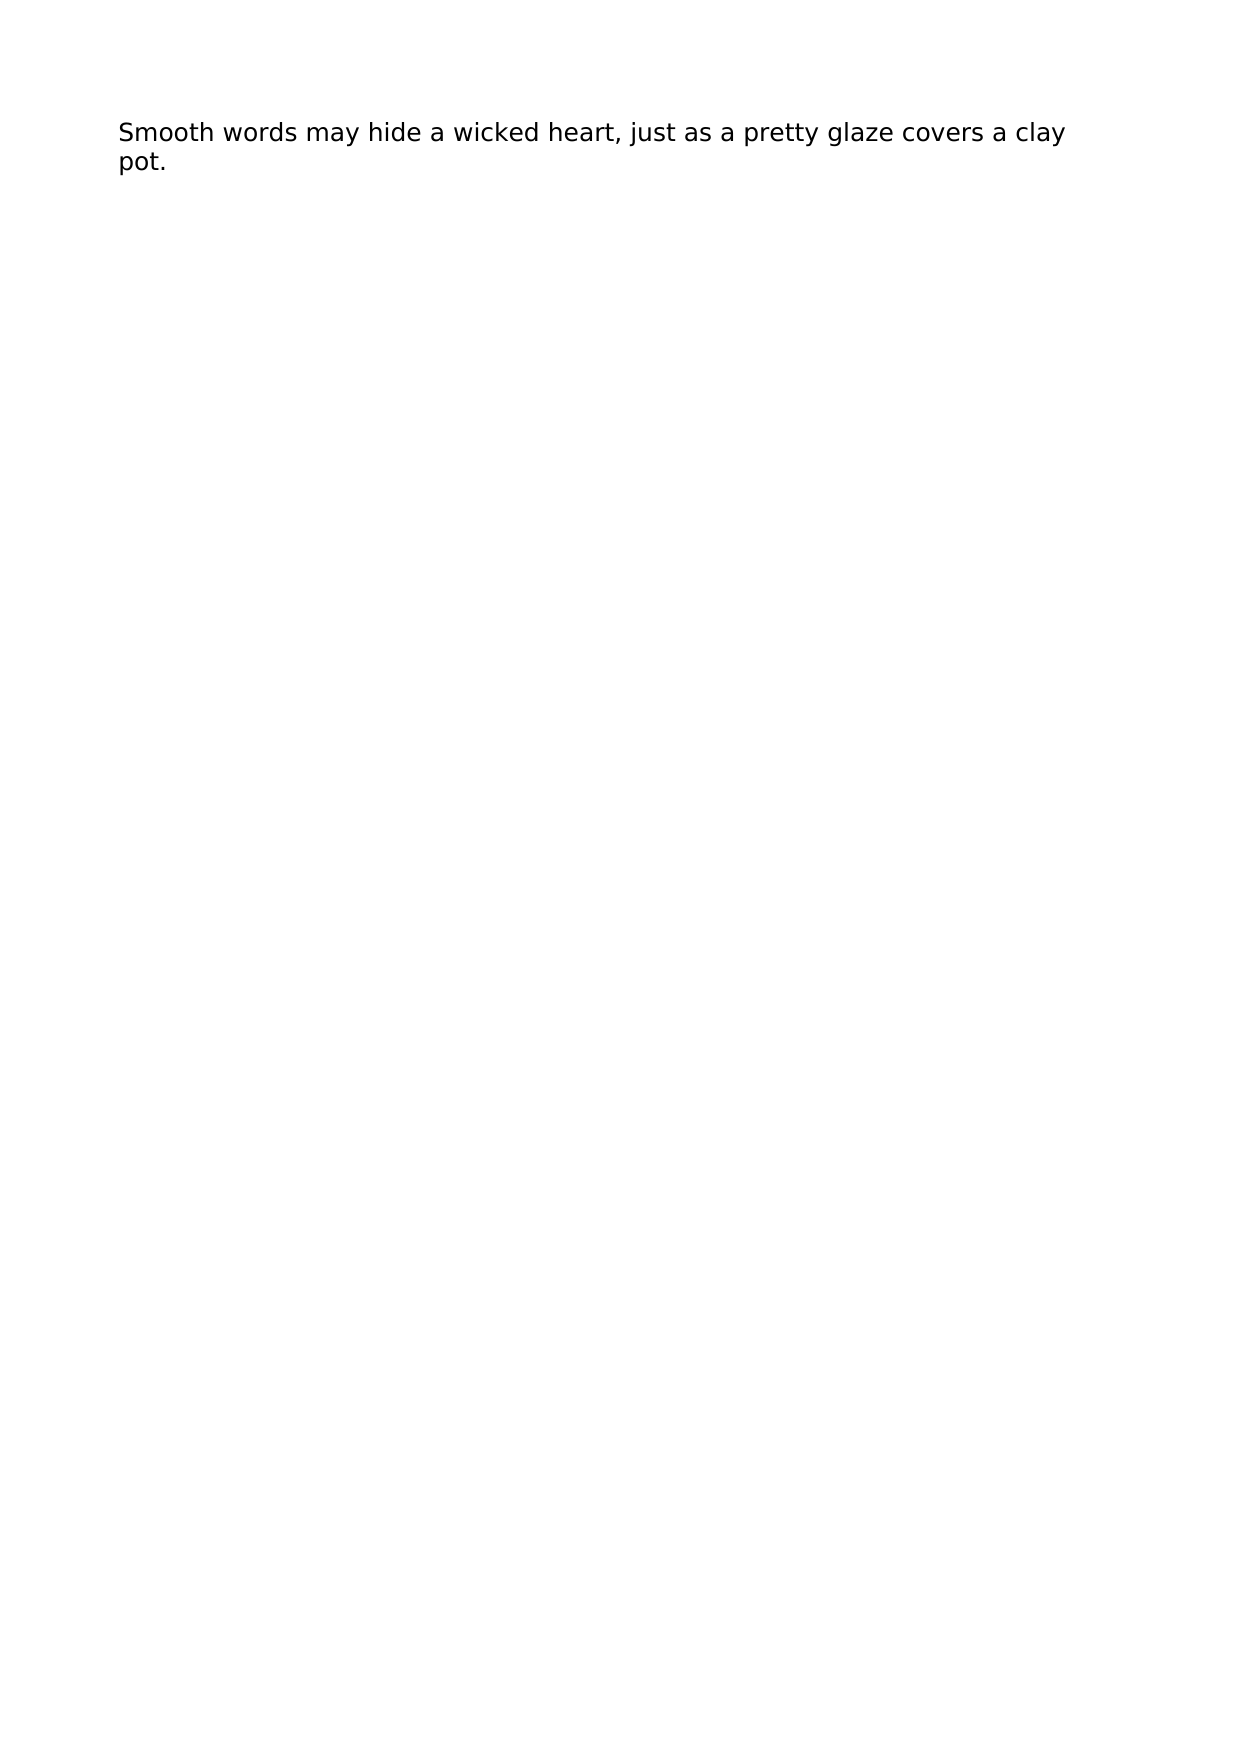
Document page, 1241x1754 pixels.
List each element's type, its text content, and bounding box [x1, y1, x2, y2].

text Smooth words may hide a wicked heart, just as a pretty glaze covers a clay pot. [118, 118, 1122, 176]
